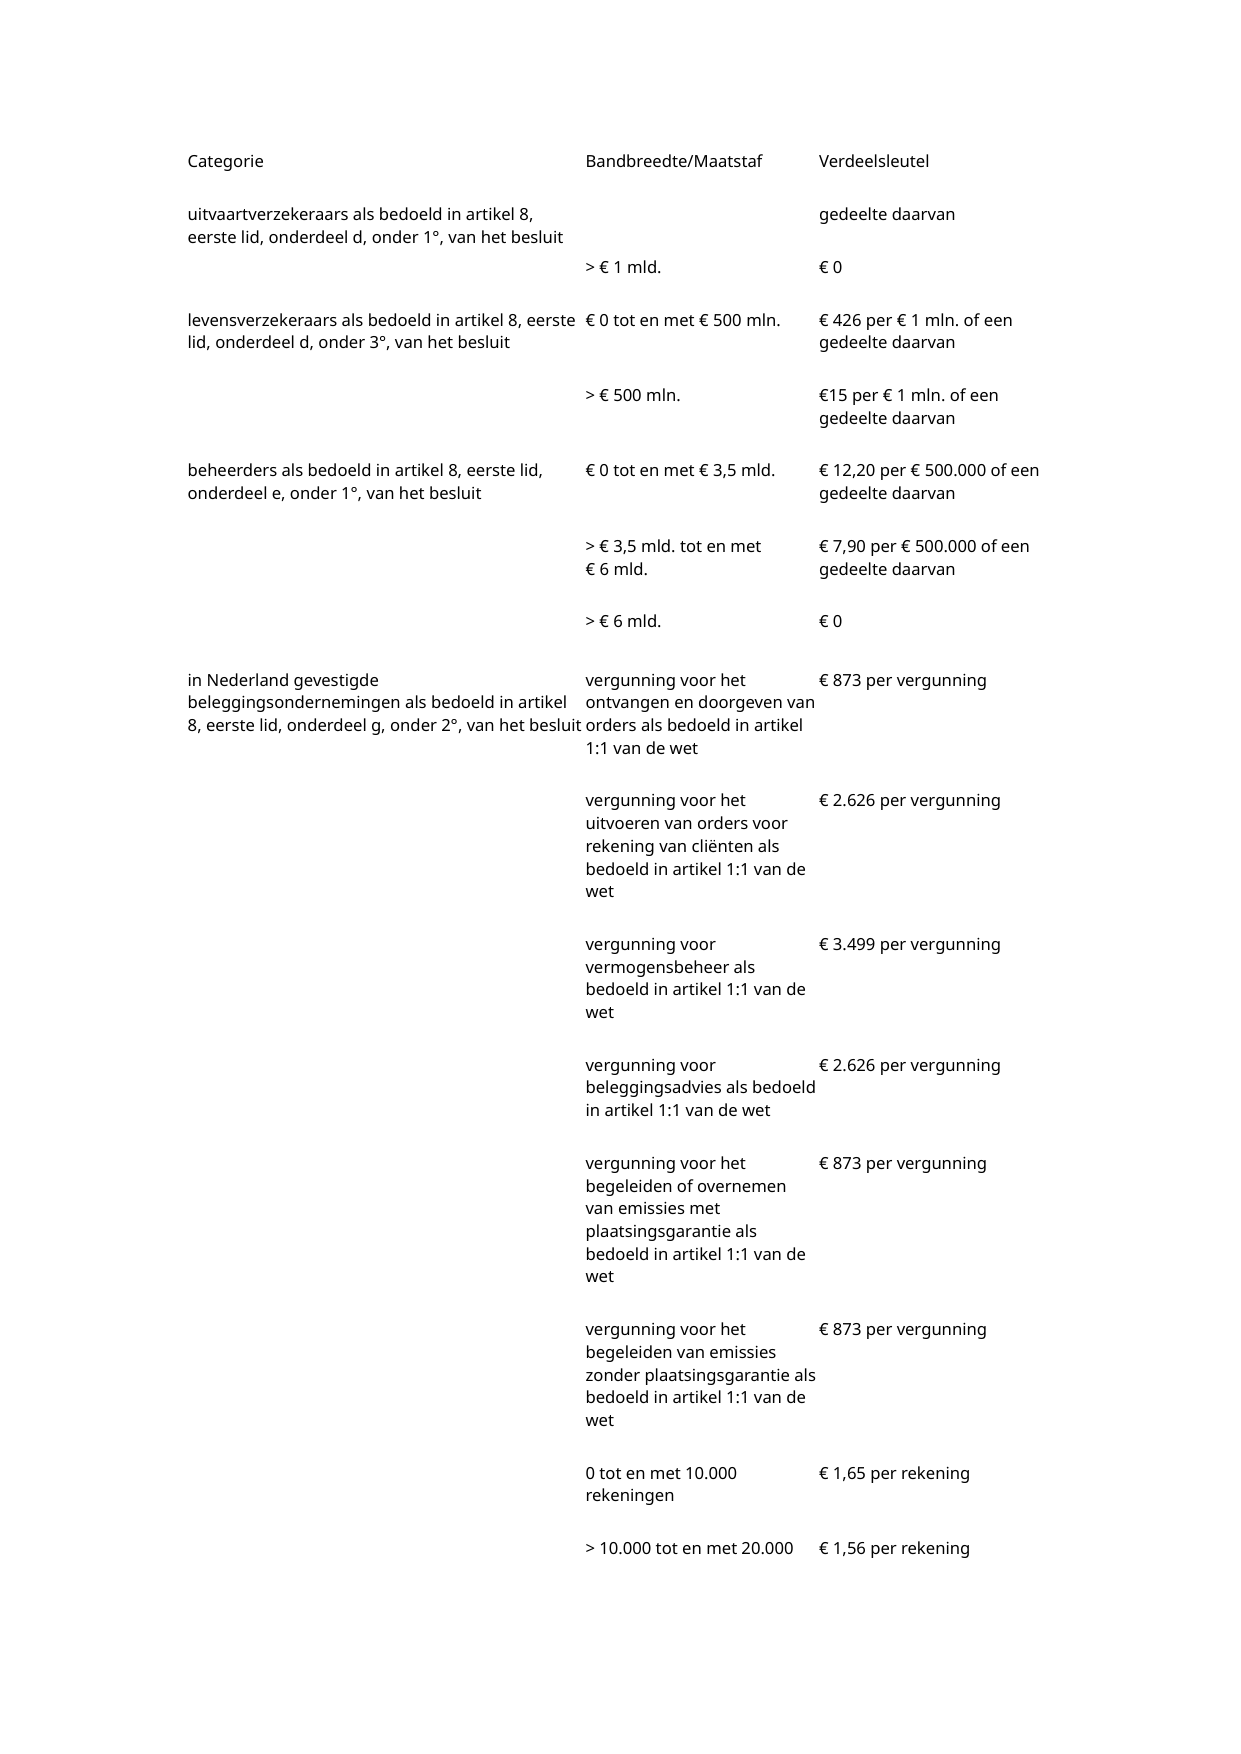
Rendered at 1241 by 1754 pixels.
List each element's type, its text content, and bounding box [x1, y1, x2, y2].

table_cell [188, 610, 585, 668]
table_cell vergunning voor vermogensbeheer als bedoeld in artikel 1:1 van de wet [585, 933, 819, 1053]
table_cell [188, 1461, 585, 1537]
table_cell € 1,65 per rekening [819, 1461, 1053, 1537]
table_cell [188, 789, 585, 933]
table_cell > € 500 mln. [585, 384, 819, 459]
table_header Bandbreedte/Maatstaf [585, 150, 819, 203]
table_cell [188, 1054, 585, 1152]
table_cell [188, 384, 585, 459]
table_cell uitvaartverzekeraars als bedoeld in artikel 8, eerste lid, onderdeel d, onder 1°, van het besluit [188, 203, 585, 308]
table_cell levensverzekeraars als bedoeld in artikel 8, eerste lid, onderdeel d, onder 3°, van het besluit [188, 308, 585, 383]
table_cell 0 tot en met 10.000 rekeningen [585, 1461, 819, 1537]
table_cell beheerders als bedoeld in artikel 8, eerste lid, onderdeel e, onder 1°, van het besluit [188, 459, 585, 534]
table_cell vergunning voor het ontvangen en doorgeven van orders als bedoeld in artikel 1:1 van de wet [585, 668, 819, 789]
table_cell [188, 1537, 585, 1595]
table_header Categorie [188, 150, 585, 203]
table_cell gedeelte daarvan [819, 203, 1053, 255]
table_cell [188, 1318, 585, 1461]
table_cell € 873 per vergunning [819, 1318, 1053, 1461]
table_cell € 0 [819, 610, 1053, 668]
table_cell € 0 tot en met € 3,5 mld. [585, 459, 819, 534]
table_cell [188, 933, 585, 1053]
table_cell € 873 per vergunning [819, 668, 1053, 789]
table_cell [585, 203, 819, 255]
table_cell > 10.000 tot en met 20.000 [585, 1537, 819, 1595]
table_cell [188, 534, 585, 610]
table_header Verdeelsleutel [819, 150, 1053, 203]
table_cell € 1,56 per rekening [819, 1537, 1053, 1595]
table_cell € 3.499 per vergunning [819, 933, 1053, 1053]
table_cell [188, 1152, 585, 1318]
table_cell € 0 [819, 255, 1053, 308]
table_cell > € 6 mld. [585, 610, 819, 668]
table_cell € 0 tot en met € 500 mln. [585, 308, 819, 383]
table_cell > € 1 mld. [585, 255, 819, 308]
table_cell € 873 per vergunning [819, 1152, 1053, 1318]
table_cell in Nederland gevestigde beleggingsondernemingen als bedoeld in artikel 8, eerste lid, onderdeel g, onder 2°, van het besluit [188, 668, 585, 789]
table_cell vergunning voor beleggingsadvies als bedoeld in artikel 1:1 van de wet [585, 1054, 819, 1152]
table_cell €15 per € 1 mln. of een gedeelte daarvan [819, 384, 1053, 459]
table_cell € 2.626 per vergunning [819, 1054, 1053, 1152]
table_cell € 426 per € 1 mln. of een gedeelte daarvan [819, 308, 1053, 383]
table_cell € 2.626 per vergunning [819, 789, 1053, 933]
table_cell vergunning voor het uitvoeren van orders voor rekening van cliënten als bedoeld in artikel 1:1 van de wet [585, 789, 819, 933]
table_cell vergunning voor het begeleiden of overnemen van emissies met plaatsingsgarantie als bedoeld in artikel 1:1 van de wet [585, 1152, 819, 1318]
table_cell € 7,90 per € 500.000 of een gedeelte daarvan [819, 534, 1053, 610]
table_cell € 12,20 per € 500.000 of een gedeelte daarvan [819, 459, 1053, 534]
table_cell > € 3,5 mld. tot en met € 6 mld. [585, 534, 819, 610]
table_cell vergunning voor het begeleiden van emissies zonder plaatsingsgarantie als bedoeld in artikel 1:1 van de wet [585, 1318, 819, 1461]
